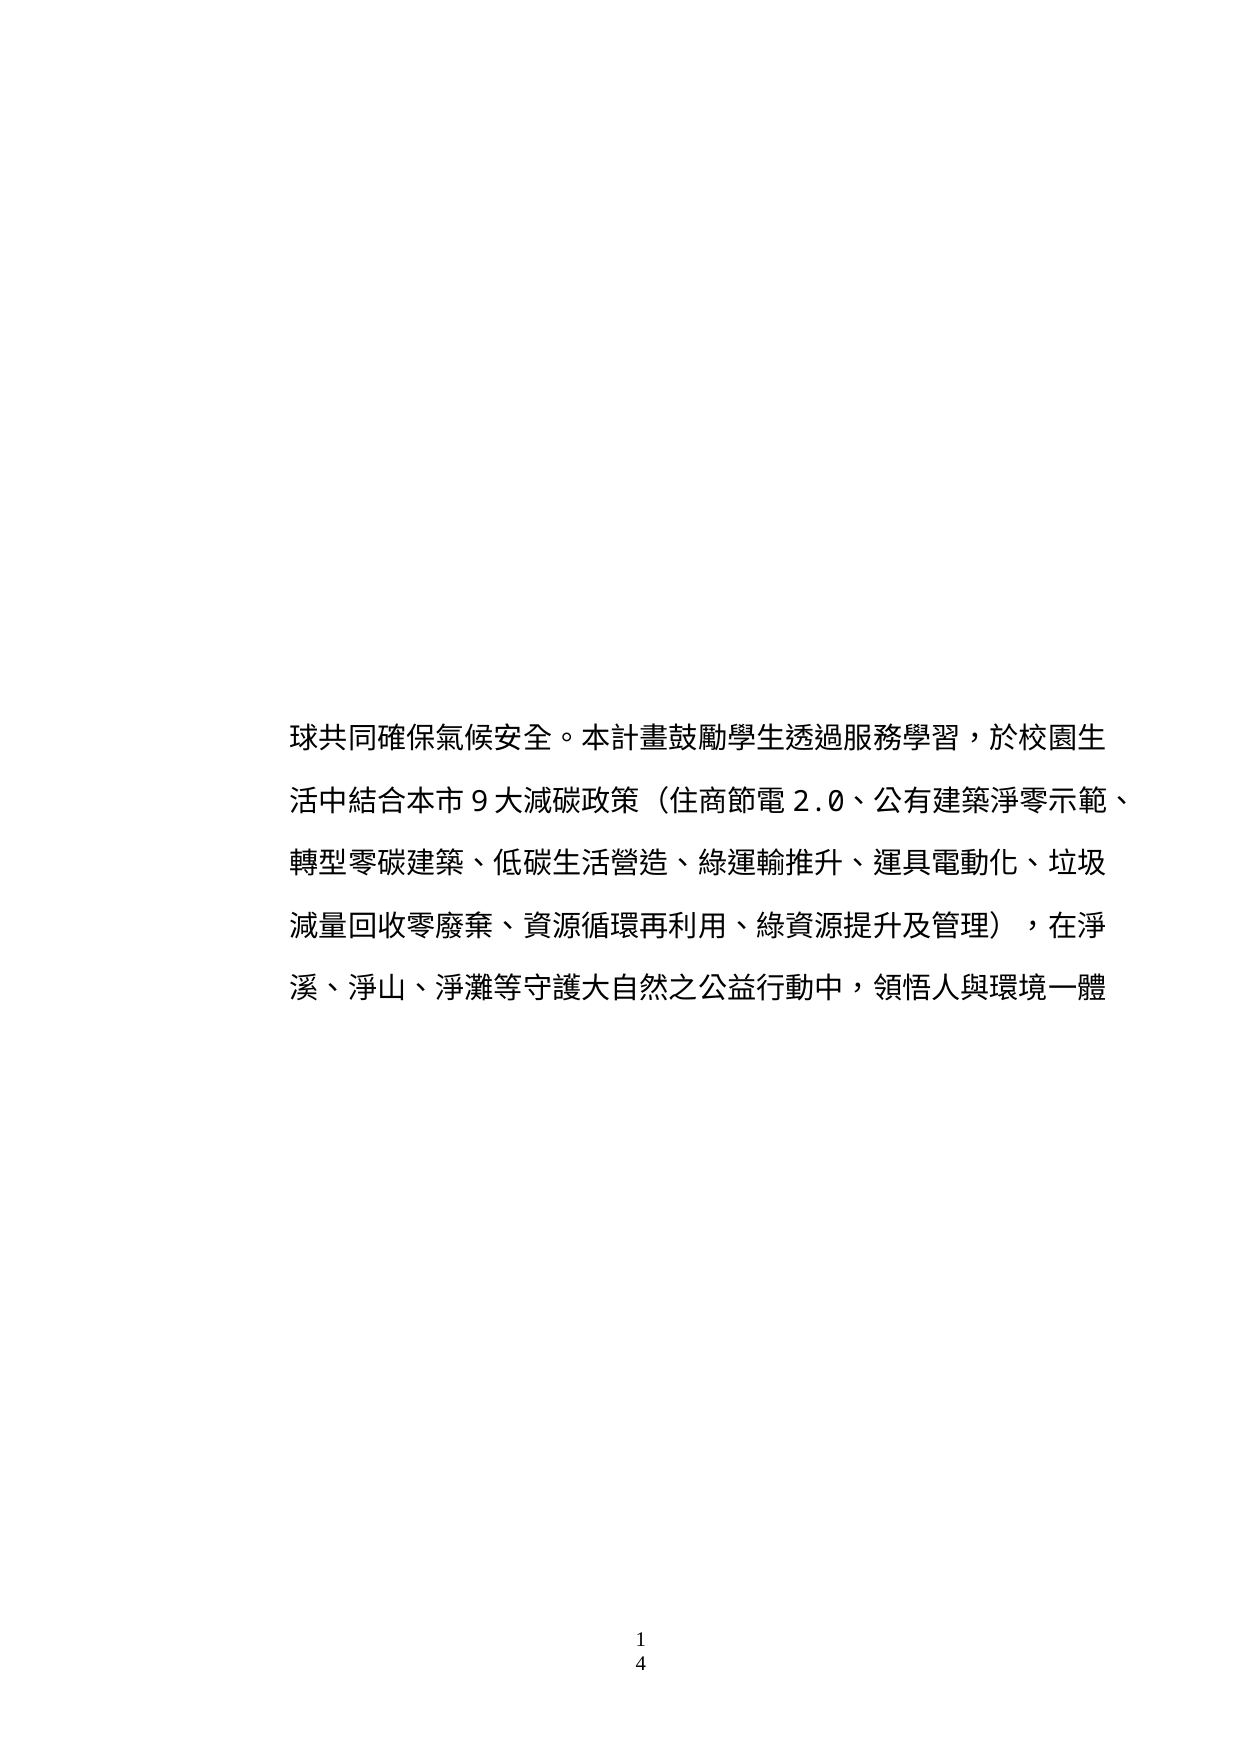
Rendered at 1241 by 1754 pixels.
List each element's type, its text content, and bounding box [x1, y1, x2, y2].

list 節能減碳：隨著全球氣候變遷影響加劇，如何落實永續行動、因應氣候變遷，成為世界公民的重要課題之一，對此，本市在2021年世界地球日宣示了「2050年淨零排放」目標，希與全球共同確保氣候安全。本計畫鼓勵學生透過服務學習，於校園生活中結合本市9大減碳政策（住商節電2.0、公有建築淨零示範、轉型零碳建築、低碳生活營造、綠運輸推升、運具電動化、垃圾減量回收零廢棄、資源循環再利用、綠資源提升及管理），在淨溪、淨山、淨灘等守護大自然之公益行動中，領悟人與環境一體之互動關係。 [224, 694, 1107, 1007]
